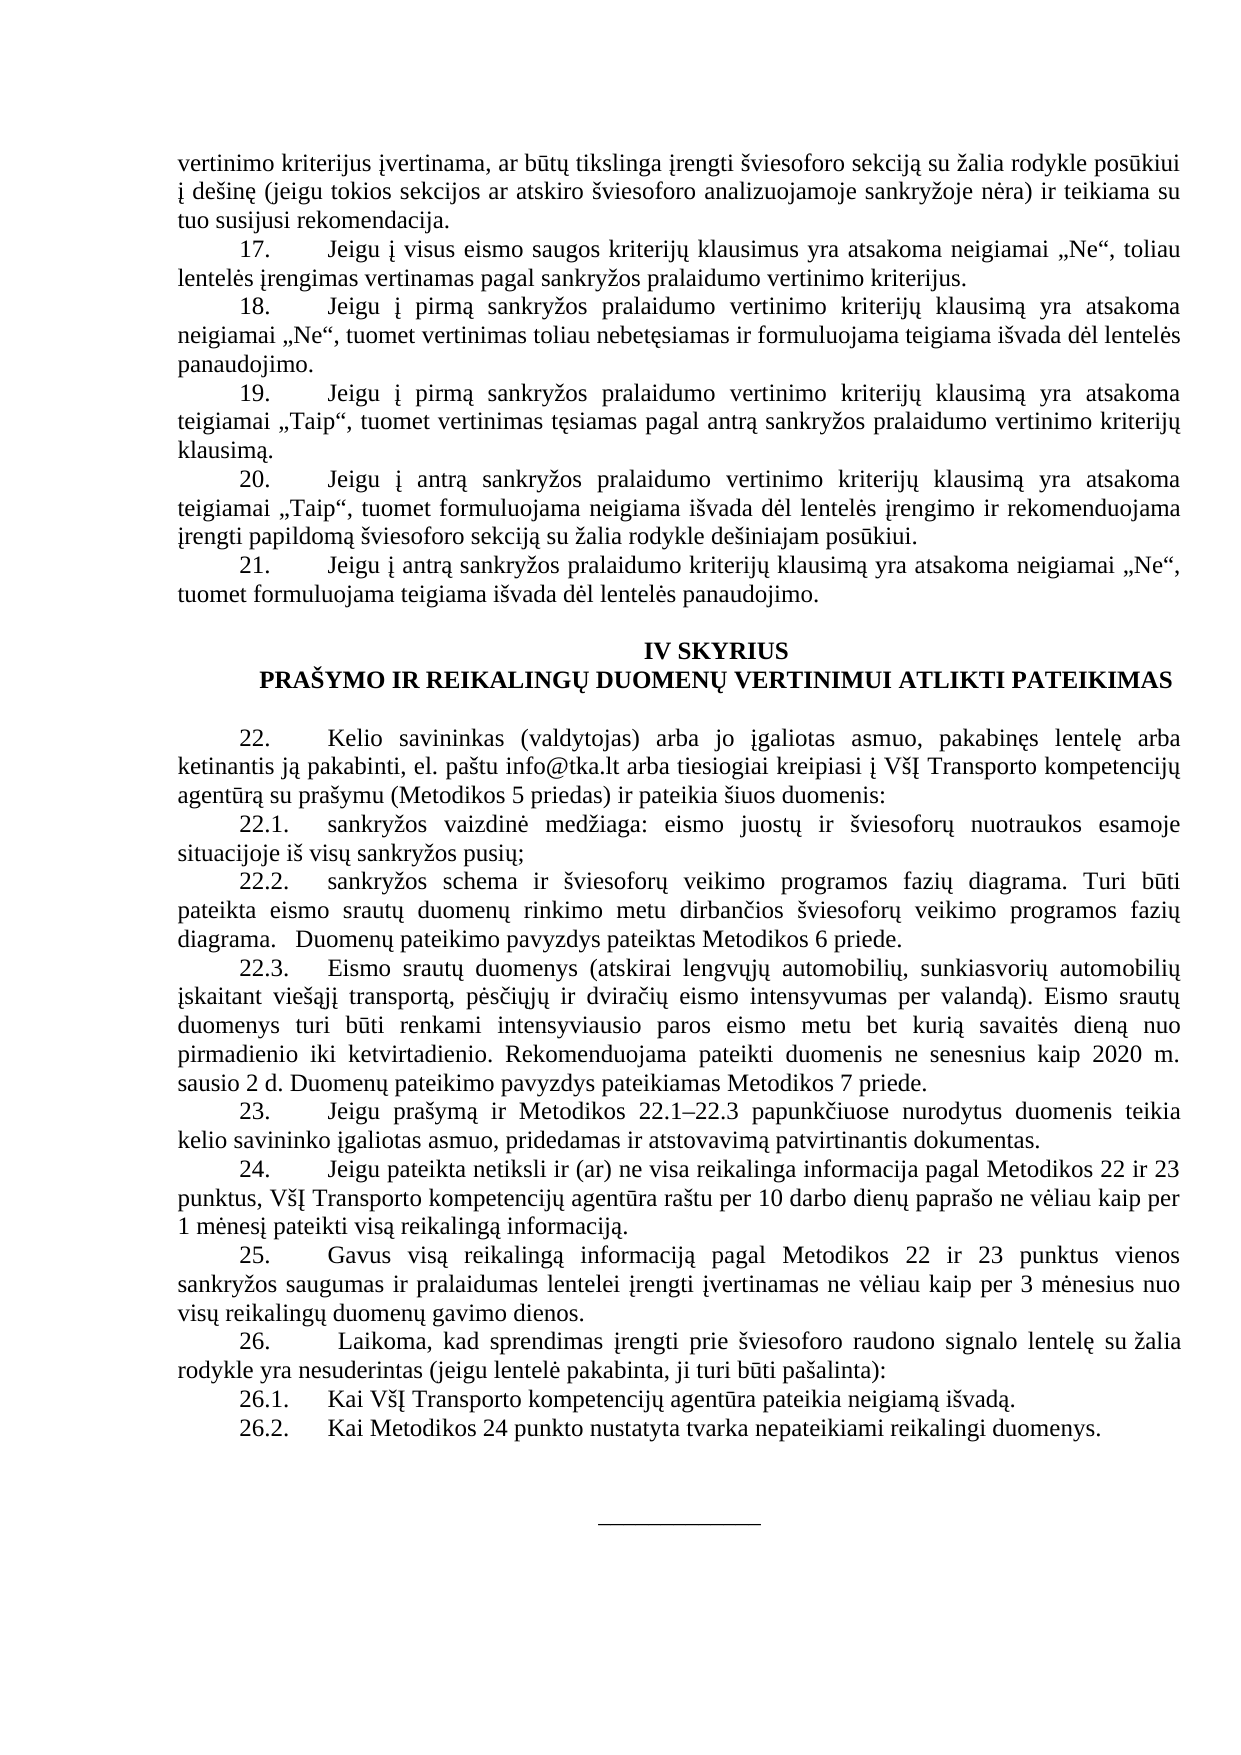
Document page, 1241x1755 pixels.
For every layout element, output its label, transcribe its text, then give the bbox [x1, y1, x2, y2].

text 25. Gavus visą reikalingą informaciją pagal Metodikos 22 ir 23 punktus vienos sankryžos saugumas ir pralaidumas lentelei įrengti įvertinamas ne vėliau kaip per 3 mėnesius nuo visų reikalingų duomenų gavimo dienos. [177, 1240, 1181, 1326]
text PRAŠYMO IR REIKALINGŲ DUOMENŲ VERTINIMUI ATLIKTI PATEIKIMAS [189, 665, 1181, 694]
text 26.1. Kai VšĮ Transporto kompetencijų agentūra pateikia neigiamą išvadą. [177, 1384, 1181, 1413]
text vertinimo kriterijus įvertinama, ar būtų tikslinga įrengti šviesoforo sekciją su žalia rodykle posūkiui į dešinę (jeigu tokios sekcijos ar atskiro šviesoforo analizuojamoje sankryžoje nėra) ir teikiama su tuo susijusi rekomendacija. [177, 148, 1181, 234]
text 20. Jeigu į antrą sankryžos pralaidumo vertinimo kriterijų klausimą yra atsakoma teigiamai „Taip“, tuomet formuluojama neigiama išvada dėl lentelės įrengimo ir rekomenduojama įrengti papildomą šviesoforo sekciją su žalia rodykle dešiniajam posūkiui. [177, 464, 1181, 550]
text 26.2. Kai Metodikos 24 punkto nustatyta tvarka nepateikiami reikalingi duomenys. [177, 1413, 1181, 1441]
text 21. Jeigu į antrą sankryžos pralaidumo kriterijų klausimą yra atsakoma neigiamai „Ne“, tuomet formuluojama teigiama išvada dėl lentelės panaudojimo. [177, 550, 1181, 608]
text IV SKYRIUS [189, 636, 1181, 665]
text 22.1. sankryžos vaizdinė medžiaga: eismo juostų ir šviesoforų nuotraukos esamoje situacijoje iš visų sankryžos pusių; [177, 809, 1181, 866]
text 19. Jeigu į pirmą sankryžos pralaidumo vertinimo kriterijų klausimą yra atsakoma teigiamai „Taip“, tuomet vertinimas tęsiamas pagal antrą sankryžos pralaidumo vertinimo kriterijų klausimą. [177, 378, 1181, 464]
text _____________ [177, 1499, 1181, 1528]
text 17. Jeigu į visus eismo saugos kriterijų klausimus yra atsakoma neigiamai „Ne“, toliau lentelės įrengimas vertinamas pagal sankryžos pralaidumo vertinimo kriterijus. [177, 234, 1181, 291]
text 18. Jeigu į pirmą sankryžos pralaidumo vertinimo kriterijų klausimą yra atsakoma neigiamai „Ne“, tuomet vertinimas toliau nebetęsiamas ir formuluojama teigiama išvada dėl lentelės panaudojimo. [177, 291, 1181, 378]
text 26. Laikoma, kad sprendimas įrengti prie šviesoforo raudono signalo lentelę su žalia rodykle yra nesuderintas (jeigu lentelė pakabinta, ji turi būti pašalinta): [177, 1326, 1181, 1384]
text 22. Kelio savininkas (valdytojas) arba jo įgaliotas asmuo, pakabinęs lentelę arba ketinantis ją pakabinti, el. paštu info@tka.lt arba tiesiogiai kreipiasi į VšĮ Transporto kompetencijų agentūrą su prašymu (Metodikos 5 priedas) ir pateikia šiuos duomenis: [177, 723, 1181, 809]
text 22.3. Eismo srautų duomenys (atskirai lengvųjų automobilių, sunkiasvorių automobilių įskaitant viešąjį transportą, pėsčiųjų ir dviračių eismo intensyvumas per valandą). Eismo srautų duomenys turi būti renkami intensyviausio paros eismo metu bet kurią savaitės dieną nuo pirmadienio iki ketvirtadienio. Rekomenduojama pateikti duomenis ne senesnius kaip 2020 m. sausio 2 d. Duomenų pateikimo pavyzdys pateikiamas Metodikos 7 priede. [177, 953, 1181, 1096]
text 24. Jeigu pateikta netiksli ir (ar) ne visa reikalinga informacija pagal Metodikos 22 ir 23 punktus, VšĮ Transporto kompetencijų agentūra raštu per 10 darbo dienų paprašo ne vėliau kaip per 1 mėnesį pateikti visą reikalingą informaciją. [177, 1154, 1181, 1240]
text 23. Jeigu prašymą ir Metodikos 22.1–22.3 papunkčiuose nurodytus duomenis teikia kelio savininko įgaliotas asmuo, pridedamas ir atstovavimą patvirtinantis dokumentas. [177, 1096, 1181, 1154]
text 22.2. sankryžos schema ir šviesoforų veikimo programos fazių diagrama. Turi būti pateikta eismo srautų duomenų rinkimo metu dirbančios šviesoforų veikimo programos fazių diagrama. Duomenų pateikimo pavyzdys pateiktas Metodikos 6 priede. [177, 866, 1181, 953]
